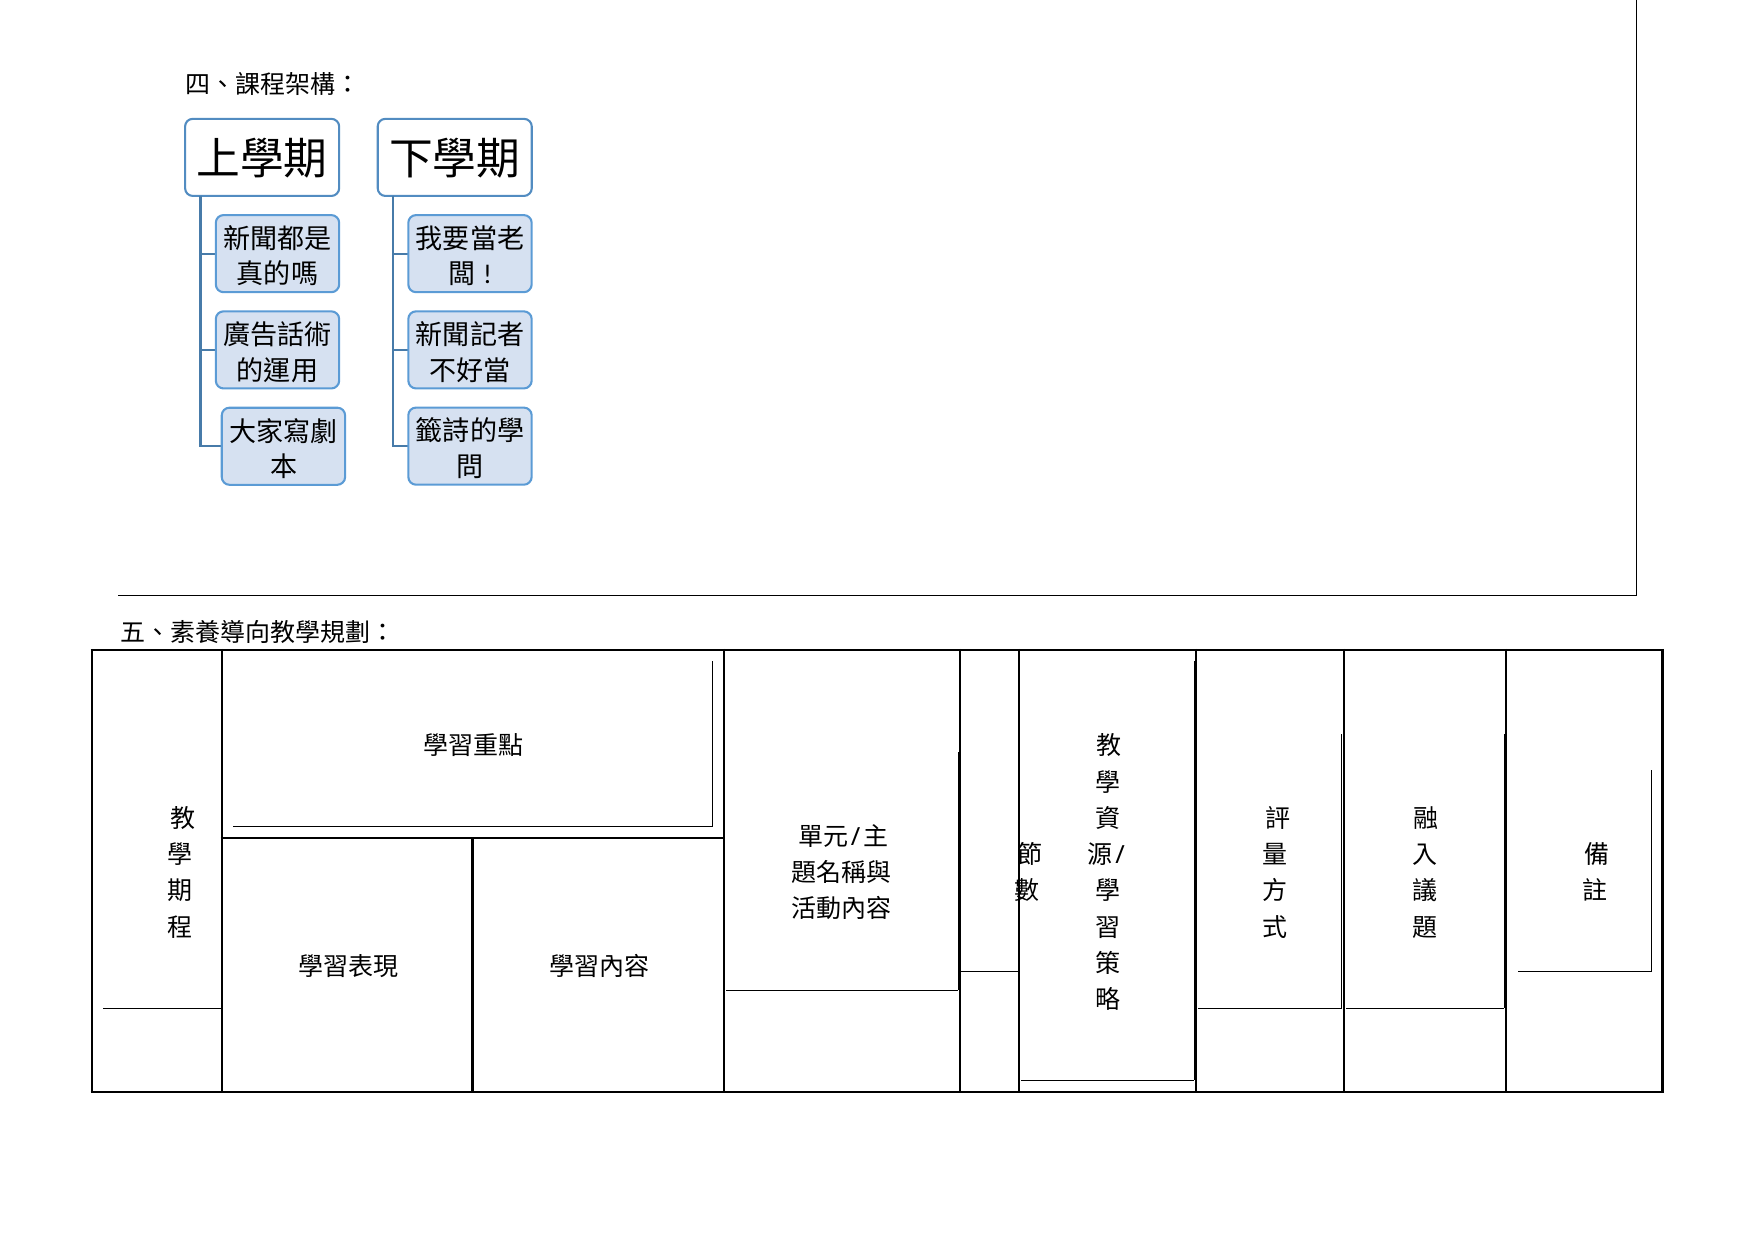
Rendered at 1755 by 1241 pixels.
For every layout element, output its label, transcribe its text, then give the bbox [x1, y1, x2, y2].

table_cell 學習內容 [474, 839, 723, 1091]
table_header 單元/主題名稱與活動內容 [725, 651, 959, 1091]
table_header 評量方式 [1197, 651, 1343, 1091]
table_header 融入議題 [1345, 651, 1505, 1091]
table_header 節數 [961, 651, 1018, 971]
table_cell 學習表現 [223, 839, 471, 1091]
table_header 教學資源/學習策略 [1020, 651, 1195, 1091]
table_header 備註 [1507, 651, 1661, 1091]
text 五、素養導向教學規劃： [118, 612, 1636, 649]
text 四、課程架構： [118, 0, 1636, 101]
table_header 節數 [961, 972, 1018, 1091]
table_header 學習重點 [223, 651, 723, 837]
table_header 教學期程 [93, 651, 221, 1091]
